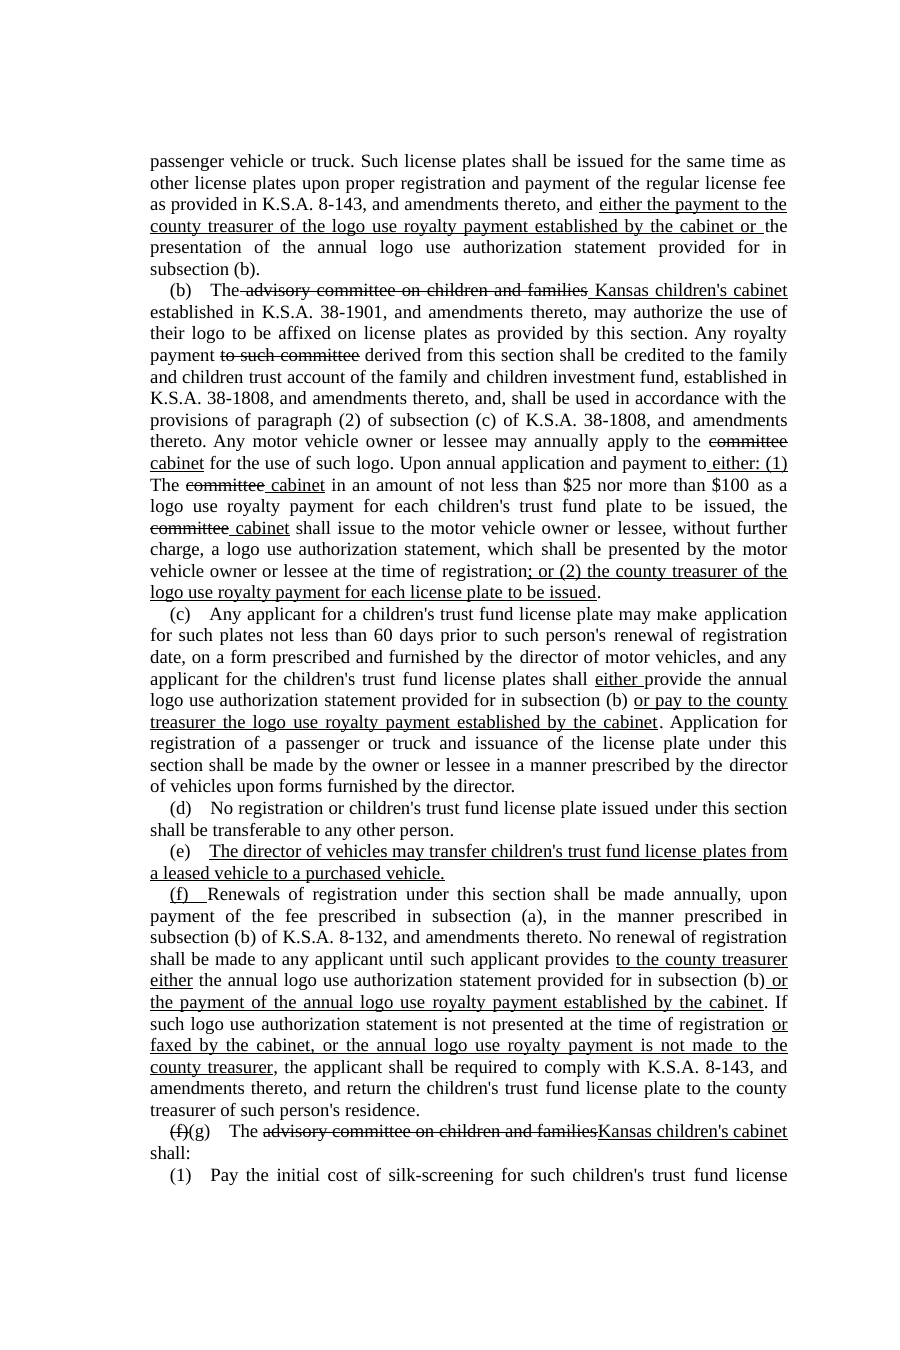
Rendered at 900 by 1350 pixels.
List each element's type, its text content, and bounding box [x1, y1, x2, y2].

text (d) No registration or children's trust fund license plate issued under this section shall be transferable to any other person. [150, 797, 787, 840]
text (b) The advisory committee on children and families Kansas children's cabinet established in K.S.A. 38-1901, and amendments thereto, may authorize the use of their logo to be affixed on license plates as provided by this section. Any royalty payment to such committee derived from this section shall be credited to the family and children trust account of the family and children investment fund, established in K.S.A. 38-1808, and amendments thereto, and, shall be used in accordance with the provisions of paragraph (2) of subsection (c) of K.S.A. 38-1808, and amendments thereto. Any motor vehicle owner or lessee may annually apply to the committee cabinet for the use of such logo. Upon annual application and payment to either: (1) The committee cabinet in an amount of not less than $25 nor more than $100 as a logo use royalty payment for each children's trust fund plate to be issued, the committee cabinet shall issue to the motor vehicle owner or lessee, without further charge, a logo use authorization statement, which shall be presented by the motor vehicle owner or lessee at the time of registration; or (2) the county treasurer of the logo use royalty payment for each license plate to be issued. [150, 279, 787, 603]
text (c) Any applicant for a children's trust fund license plate may make application for such plates not less than 60 days prior to such person's renewal of registration date, on a form prescribed and furnished by the director of motor vehicles, and any applicant for the children's trust fund license plates shall either provide the annual logo use authorization statement provided for in subsection (b) or pay to the county treasurer the logo use royalty payment established by the cabinet. Application for registration of a passenger or truck and issuance of the license plate under this section shall be made by the owner or lessee in a manner prescribed by the director of vehicles upon forms furnished by the director. [150, 603, 787, 797]
text passenger vehicle or truck. Such license plates shall be issued for the same time as other license plates upon proper registration and payment of the regular license fee as provided in K.S.A. 8-143, and amendments thereto, and either the payment to the county treasurer of the logo use royalty payment established by the cabinet or the presentation of the annual logo use authorization statement provided for in subsection (b). [150, 150, 787, 279]
text (e) The director of vehicles may transfer children's trust fund license plates from a leased vehicle to a purchased vehicle. [150, 840, 787, 883]
text (1) Pay the initial cost of silk-screening for such children's trust fund license [150, 1163, 787, 1185]
text (f) Renewals of registration under this section shall be made annually, upon payment of the fee prescribed in subsection (a), in the manner prescribed in subsection (b) of K.S.A. 8-132, and amendments thereto. No renewal of registration shall be made to any applicant until such applicant provides to the county treasurer either the annual logo use authorization statement provided for in subsection (b) or the payment of the annual logo use royalty payment established by the cabinet. If such logo use authorization statement is not presented at the time of registration or faxed by the cabinet, or the annual logo use royalty payment is not made to the [150, 883, 787, 1053]
text county treasurer, the applicant shall be required to comply with K.S.A. 8-143, and amendments thereto, and return the children's trust fund license plate to the county treasurer of such person's residence. [150, 1054, 787, 1120]
text (f)(g) The advisory committee on children and familiesKansas children's cabinet shall: [150, 1120, 787, 1163]
